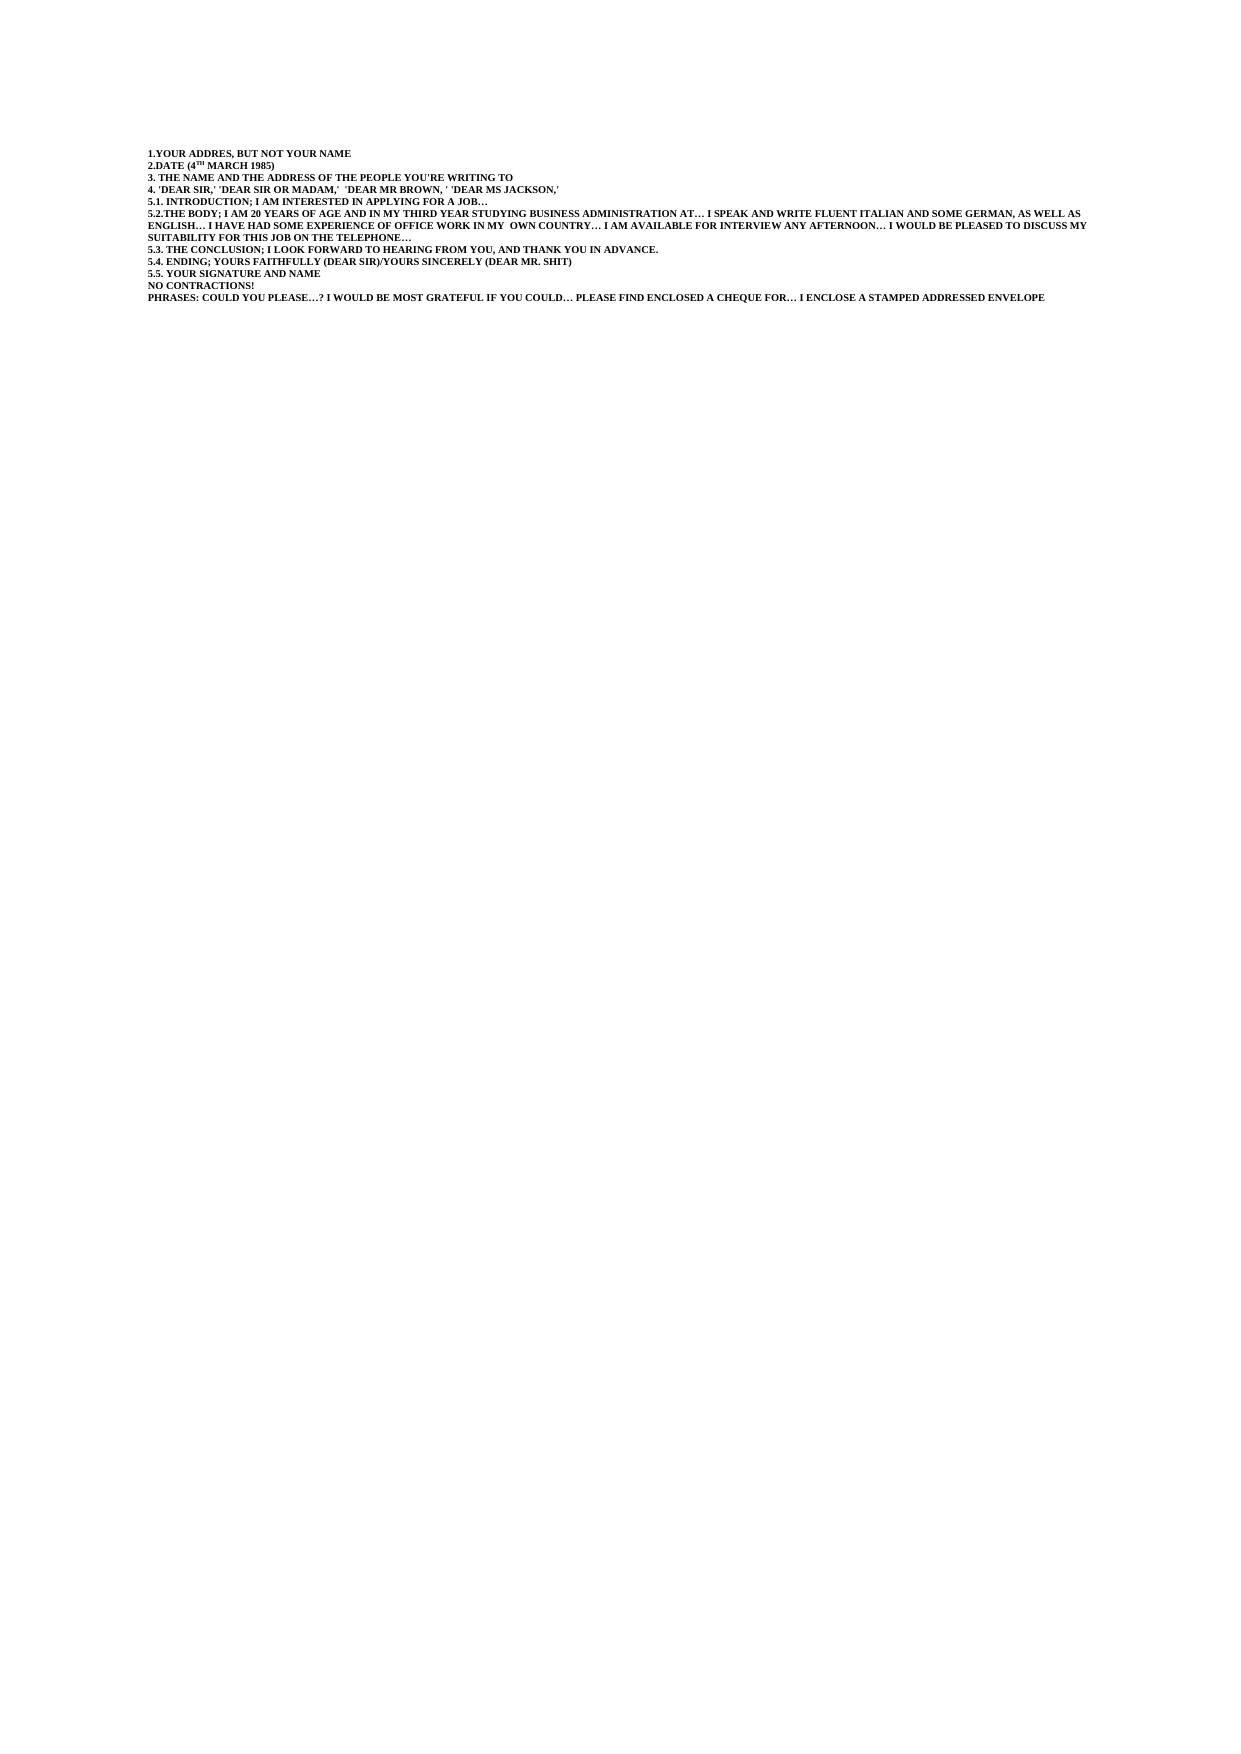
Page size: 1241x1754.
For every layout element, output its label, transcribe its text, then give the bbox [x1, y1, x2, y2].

text 4. 'DEAR SIR,' 'DEAR SIR OR MADAM,' 'DEAR MR BROWN, ' 'DEAR MS JACKSON,' [148, 184, 1092, 196]
text 5.3. THE CONCLUSION; I LOOK FORWARD TO HEARING FROM YOU, AND THANK YOU IN ADVANCE. [148, 243, 1092, 256]
text 5.2.THE BODY; I AM 20 YEARS OF AGE AND IN MY THIRD YEAR STUDYING BUSINESS ADMINISTRATION AT… I SPEAK AND WRITE FLUENT ITALIAN AND SOME GERMAN, AS WELL AS ENGLISH… I HAVE HAD SOME EXPERIENCE OF OFFICE WORK IN MY OWN COUNTRY… I AM AVAILABLE FOR INTERVIEW ANY AFTERNOON… I WOULD BE PLEASED TO DISCUSS MY SUITABILITY FOR THIS JOB ON THE TELEPHONE… [148, 208, 1092, 243]
text NO CONTRACTIONS! [148, 279, 1092, 291]
text 5.5. YOUR SIGNATURE AND NAME [148, 267, 1092, 279]
text 3. THE NAME AND THE ADDRESS OF THE PEOPLE YOU'RE WRITING TO [148, 172, 1092, 184]
text PHRASES: COULD YOU PLEASE…? I WOULD BE MOST GRATEFUL IF YOU COULD… PLEASE FIND ENCLOSED A CHEQUE FOR… I ENCLOSE A STAMPED ADDRESSED ENVELOPE [148, 291, 1092, 303]
text 5.4. ENDING; YOURS FAITHFULLY (DEAR SIR)/YOURS SINCERELY (DEAR MR. SHIT) [148, 256, 1092, 267]
text 1.YOUR ADDRES, BUT NOT YOUR NAME [148, 148, 1092, 160]
text 2.DATE (4TH MARCH 1985) [148, 160, 1092, 172]
text 5.1. INTRODUCTION; I AM INTERESTED IN APPLYING FOR A JOB… [148, 196, 1092, 208]
